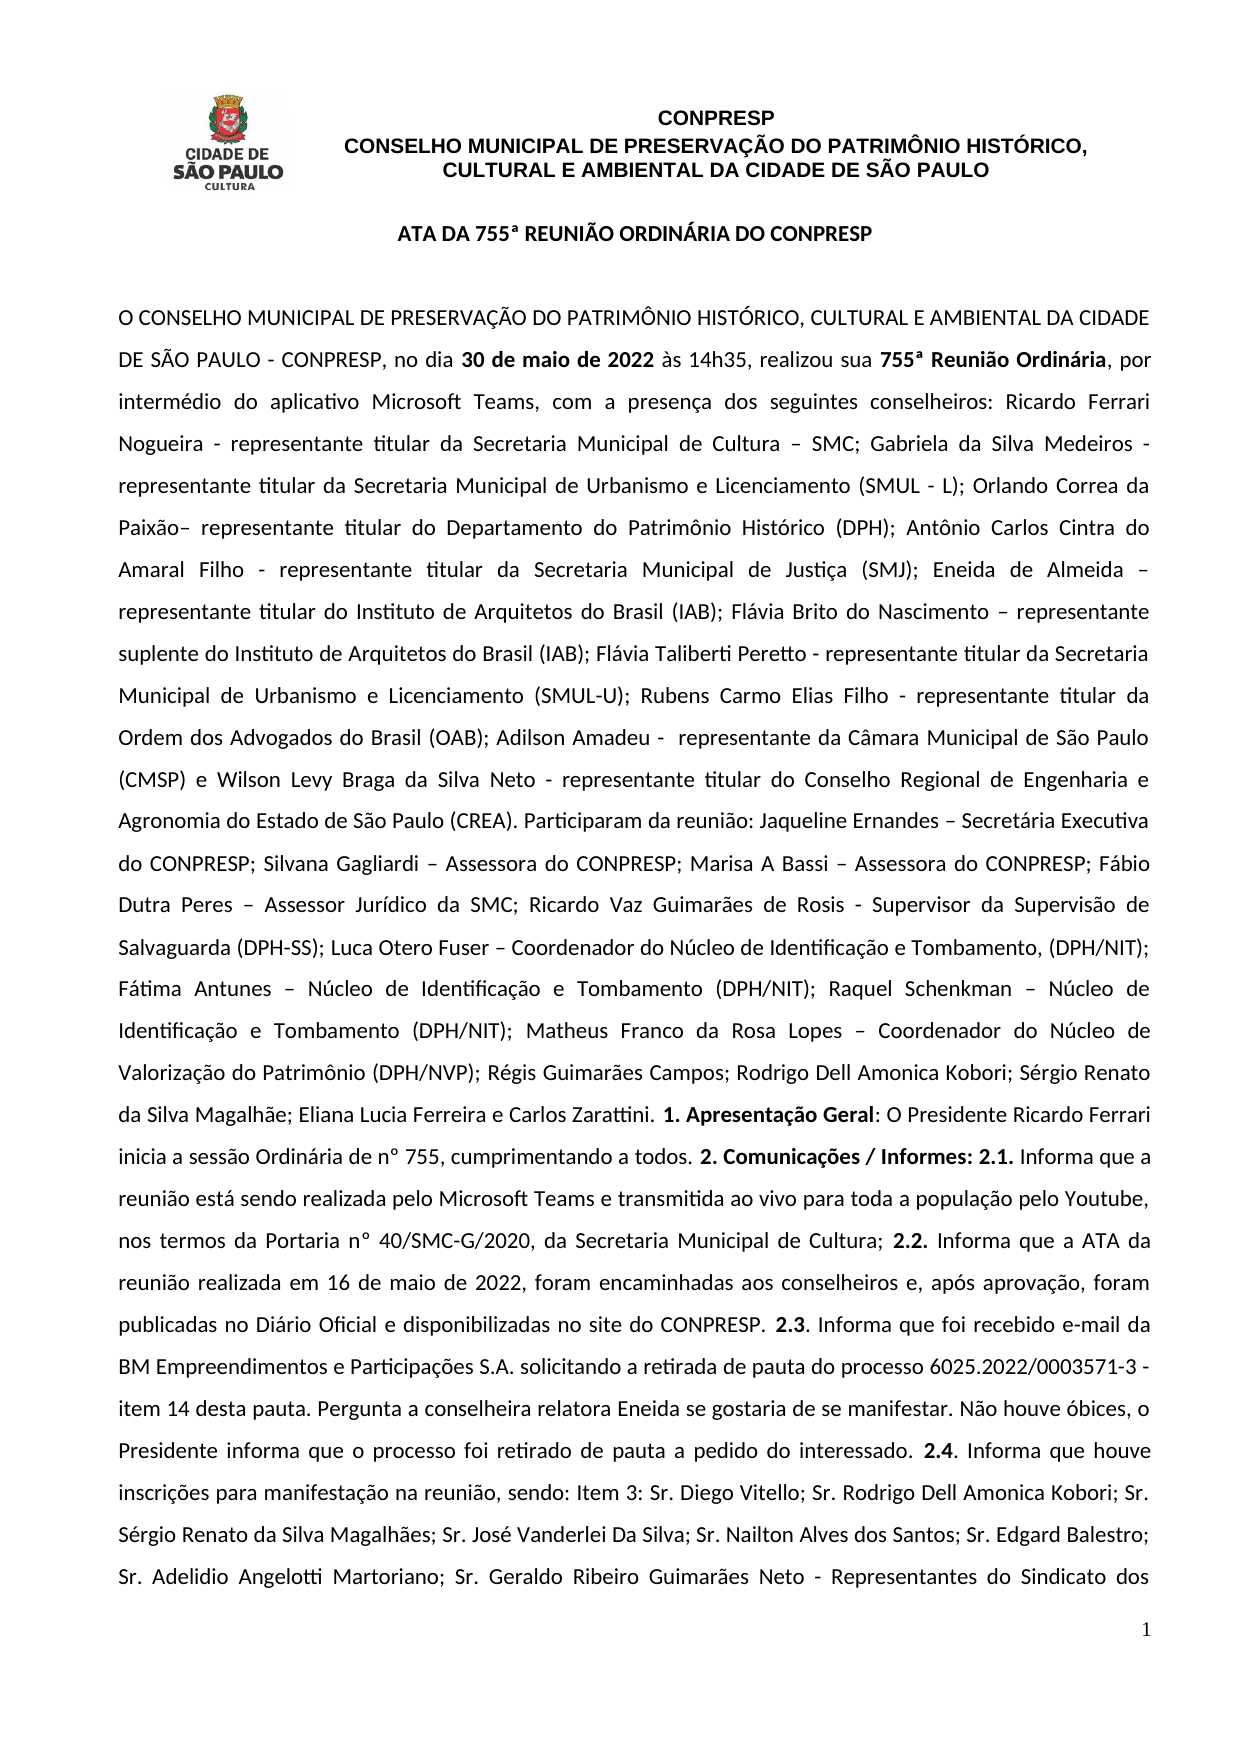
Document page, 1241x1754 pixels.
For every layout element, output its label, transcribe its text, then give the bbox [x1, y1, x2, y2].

text ATA DA 755ª REUNIÃO ORDINÁRIA DO CONPRESP [118, 219, 1152, 247]
text O CONSELHO MUNICIPAL DE PRESERVAÇÃO DO PATRIMÔNIO HISTÓRICO, CULTURAL E AMBIENTAL DA CIDADE DE SÃO PAULO - CONPRESP, no dia 30 de maio de 2022 às 14h35, realizou sua 755ª Reunião Ordinária, por intermédio do aplicativo Microsoft Teams, com a presença dos seguintes conselheiros: Ricardo Ferrari Nogueira - representante titular da Secretaria Municipal de Cultura – SMC; Gabriela da Silva Medeiros - representante titular da Secretaria Municipal de Urbanismo e Licenciamento (SMUL - L); Orlando Correa da Paixão– representante titular do Departamento do Patrimônio Histórico (DPH); Antônio Carlos Cintra do Amaral Filho - representante titular da Secretaria Municipal de Justiça (SMJ); Eneida de Almeida – representante titular do Instituto de Arquitetos do Brasil (IAB); Flávia Brito do Nascimento – representante suplente do Instituto de Arquitetos do Brasil (IAB); Flávia Taliberti Peretto - representante titular da Secretaria Municipal de Urbanismo e Licenciamento (SMUL-U); Rubens Carmo Elias Filho - representante titular da Ordem dos Advogados do Brasil (OAB); Adilson Amadeu - representante da Câmara Municipal de São Paulo (CMSP) e Wilson Levy Braga da Silva Neto - representante titular do Conselho Regional de Engenharia e Agronomia do Estado de São Paulo (CREA). Participaram da reunião: Jaqueline Ernandes – Secretária Executiva do CONPRESP; Silvana Gagliardi – Assessora do CONPRESP; Marisa A Bassi – Assessora do CONPRESP; Fábio Dutra Peres – Assessor Jurídico da SMC; Ricardo Vaz Guimarães de Rosis - Supervisor da Supervisão de Salvaguarda (DPH-SS); Luca Otero Fuser – Coordenador do Núcleo de Identificação e Tombamento, (DPH/NIT); Fátima Antunes – Núcleo de Identificação e Tombamento (DPH/NIT); Raquel Schenkman – Núcleo de Identificação e Tombamento (DPH/NIT); Matheus Franco da Rosa Lopes – Coordenador do Núcleo de Valorização do Patrimônio (DPH/NVP); Régis Guimarães Campos; Rodrigo Dell Amonica Kobori; Sérgio Renato da Silva Magalhãe; Eliana Lucia Ferreira e Carlos Zarattini. 1. Apresentação Geral: O Presidente Ricardo Ferrari inicia a sessão Ordinária de nº 755, cumprimentando a todos. 2. Comunicações / Informes: 2.1. Informa que a reunião está sendo realizada pelo Microsoft Teams e transmitida ao vivo para toda a população pelo Youtube, nos termos da Portaria nº 40/SMC-G/2020, da Secretaria Municipal de Cultura; 2.2. Informa que a ATA da reunião realizada em 16 de maio de 2022, foram encaminhadas aos conselheiros e, após aprovação, foram publicadas no Diário Oficial e disponibilizadas no site do CONPRESP. 2.3. Informa que foi recebido e-mail da BM Empreendimentos e Participações S.A. solicitando a retirada de pauta do processo 6025.2022/0003571-3 - item 14 desta pauta. Pergunta a conselheira relatora Eneida se gostaria de se manifestar. Não houve óbices, o Presidente informa que o processo foi retirado de pauta a pedido do interessado. 2.4. Informa que houve inscrições para manifestação na reunião, sendo: Item 3: Sr. Diego Vitello; Sr. Rodrigo Dell Amonica Kobori; Sr. Sérgio Renato da Silva Magalhães; Sr. José Vanderlei Da Silva; Sr. Nailton Alves dos Santos; Sr. Edgard Balestro; Sr. Adelidio Angelotti Martoriano; Sr. Geraldo Ribeiro Guimarães Neto - Representantes do Sindicato dos [118, 303, 1152, 1590]
